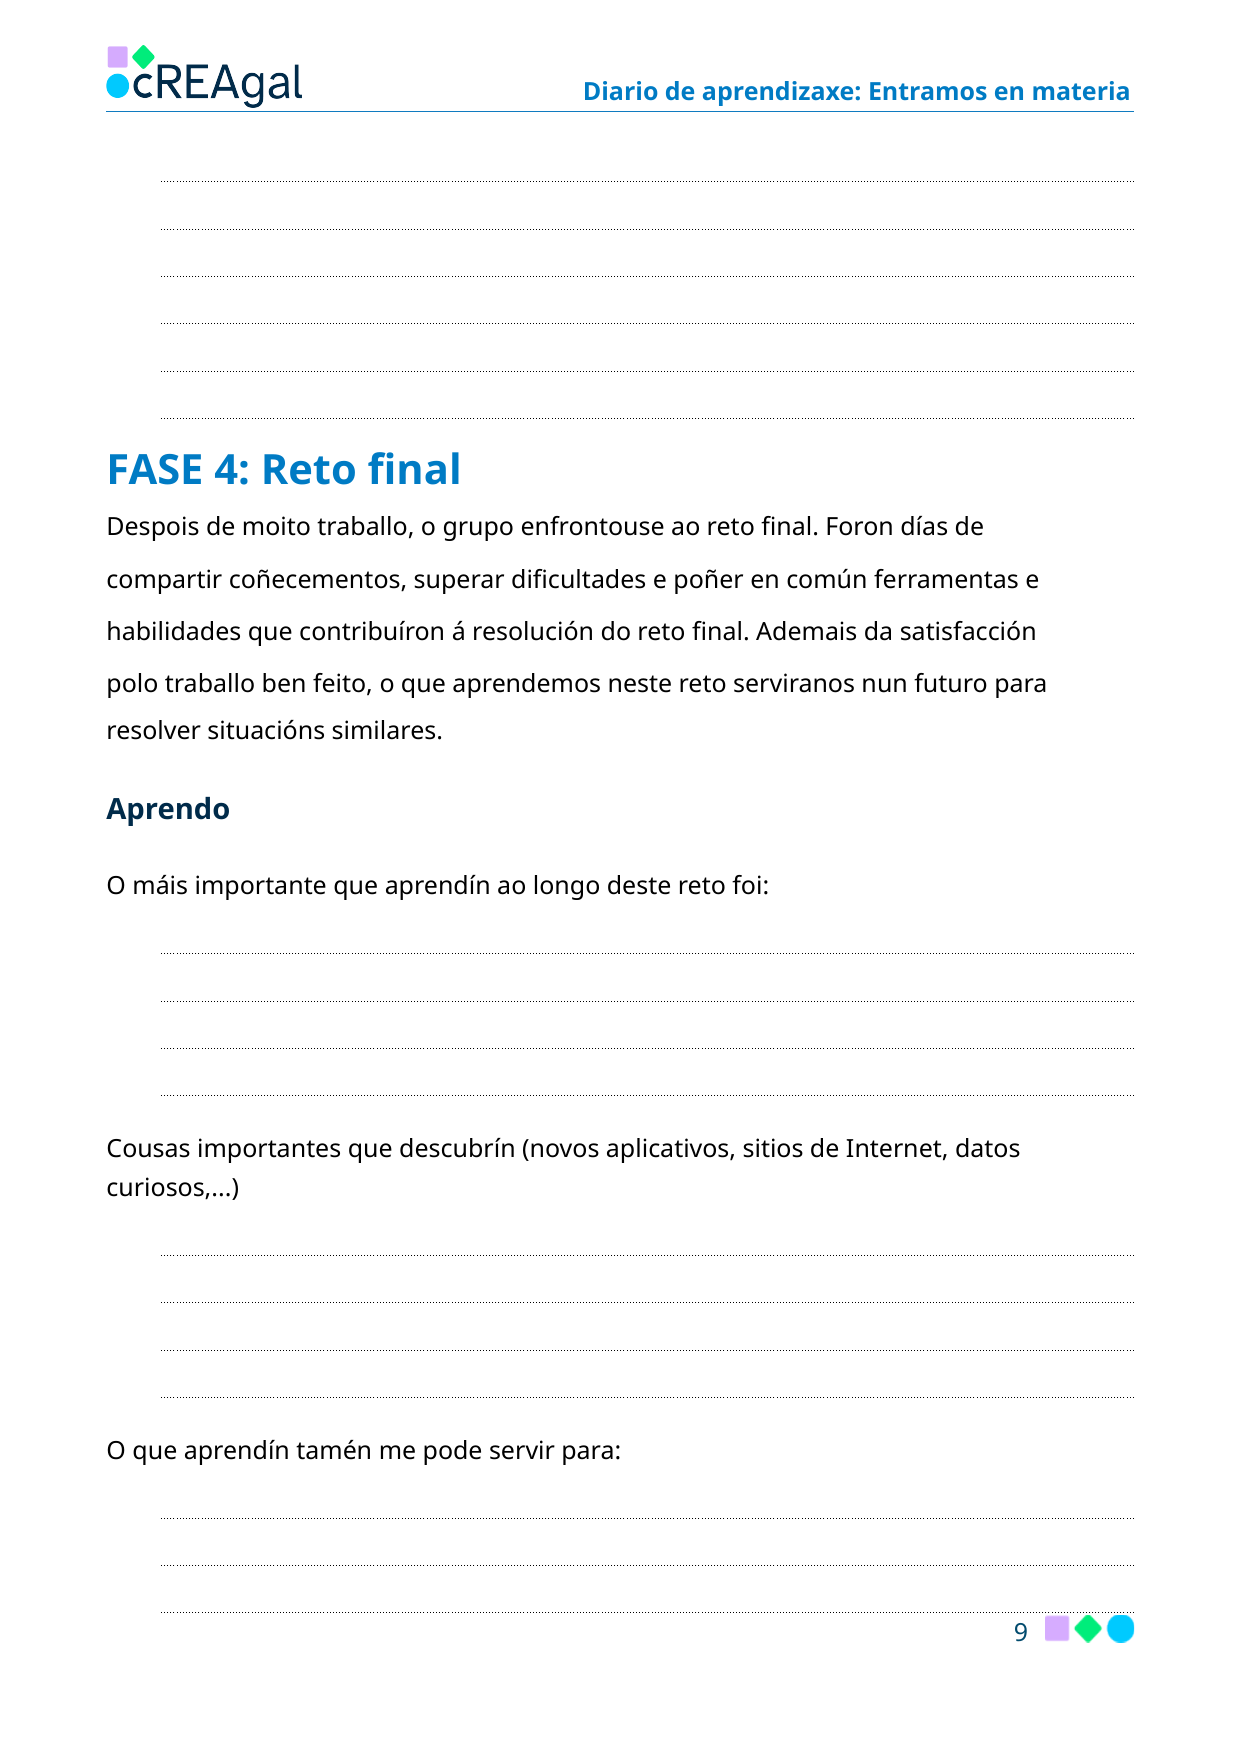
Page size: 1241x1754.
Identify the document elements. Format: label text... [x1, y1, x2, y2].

table_cell [160, 135, 1134, 182]
table_cell [160, 1002, 1134, 1049]
table_cell [160, 1519, 1134, 1566]
subtitle FASE 4: Reto final [106, 440, 1134, 497]
table_cell [160, 1566, 1134, 1613]
table_cell [160, 183, 1134, 230]
subtitle Aprendo [106, 788, 1134, 828]
text O máis importante que aprendín ao longo deste reto foi: [106, 868, 1134, 902]
table_cell [160, 372, 1134, 419]
text compartir coñecementos, superar dificultades e poñer en común ferramentas e [106, 561, 1134, 595]
picture [1124, 1631, 1135, 1643]
picture [106, 45, 302, 108]
text O que aprendín tamén me pode servir para: [106, 1432, 1134, 1466]
table_cell [160, 1049, 1134, 1096]
table_header [160, 1472, 1134, 1519]
table_cell [160, 1256, 1134, 1303]
table_header [160, 907, 1134, 954]
text Cousas importantes que descubrín (novos aplicativos, sitios de Internet, datos curiosos,...) [106, 1131, 1134, 1204]
text resolver situacións similares. [106, 712, 1134, 746]
picture [1128, 1615, 1135, 1625]
text Despois de moito traballo, o grupo enfrontouse ao reto final. Foron días de [106, 509, 1134, 543]
picture [1045, 1615, 1118, 1643]
table_header [160, 1209, 1134, 1256]
text polo traballo ben feito, o que aprendemos neste reto serviranos nun futuro para [106, 666, 1134, 700]
text habilidades que contribuíron á resolución do reto final. Ademais da satisfacción [106, 614, 1134, 648]
table_cell [160, 324, 1134, 372]
table_cell [160, 1304, 1134, 1351]
table_cell [160, 955, 1134, 1002]
table_cell [160, 1351, 1134, 1398]
table_cell [160, 230, 1134, 277]
table_cell [160, 277, 1134, 324]
